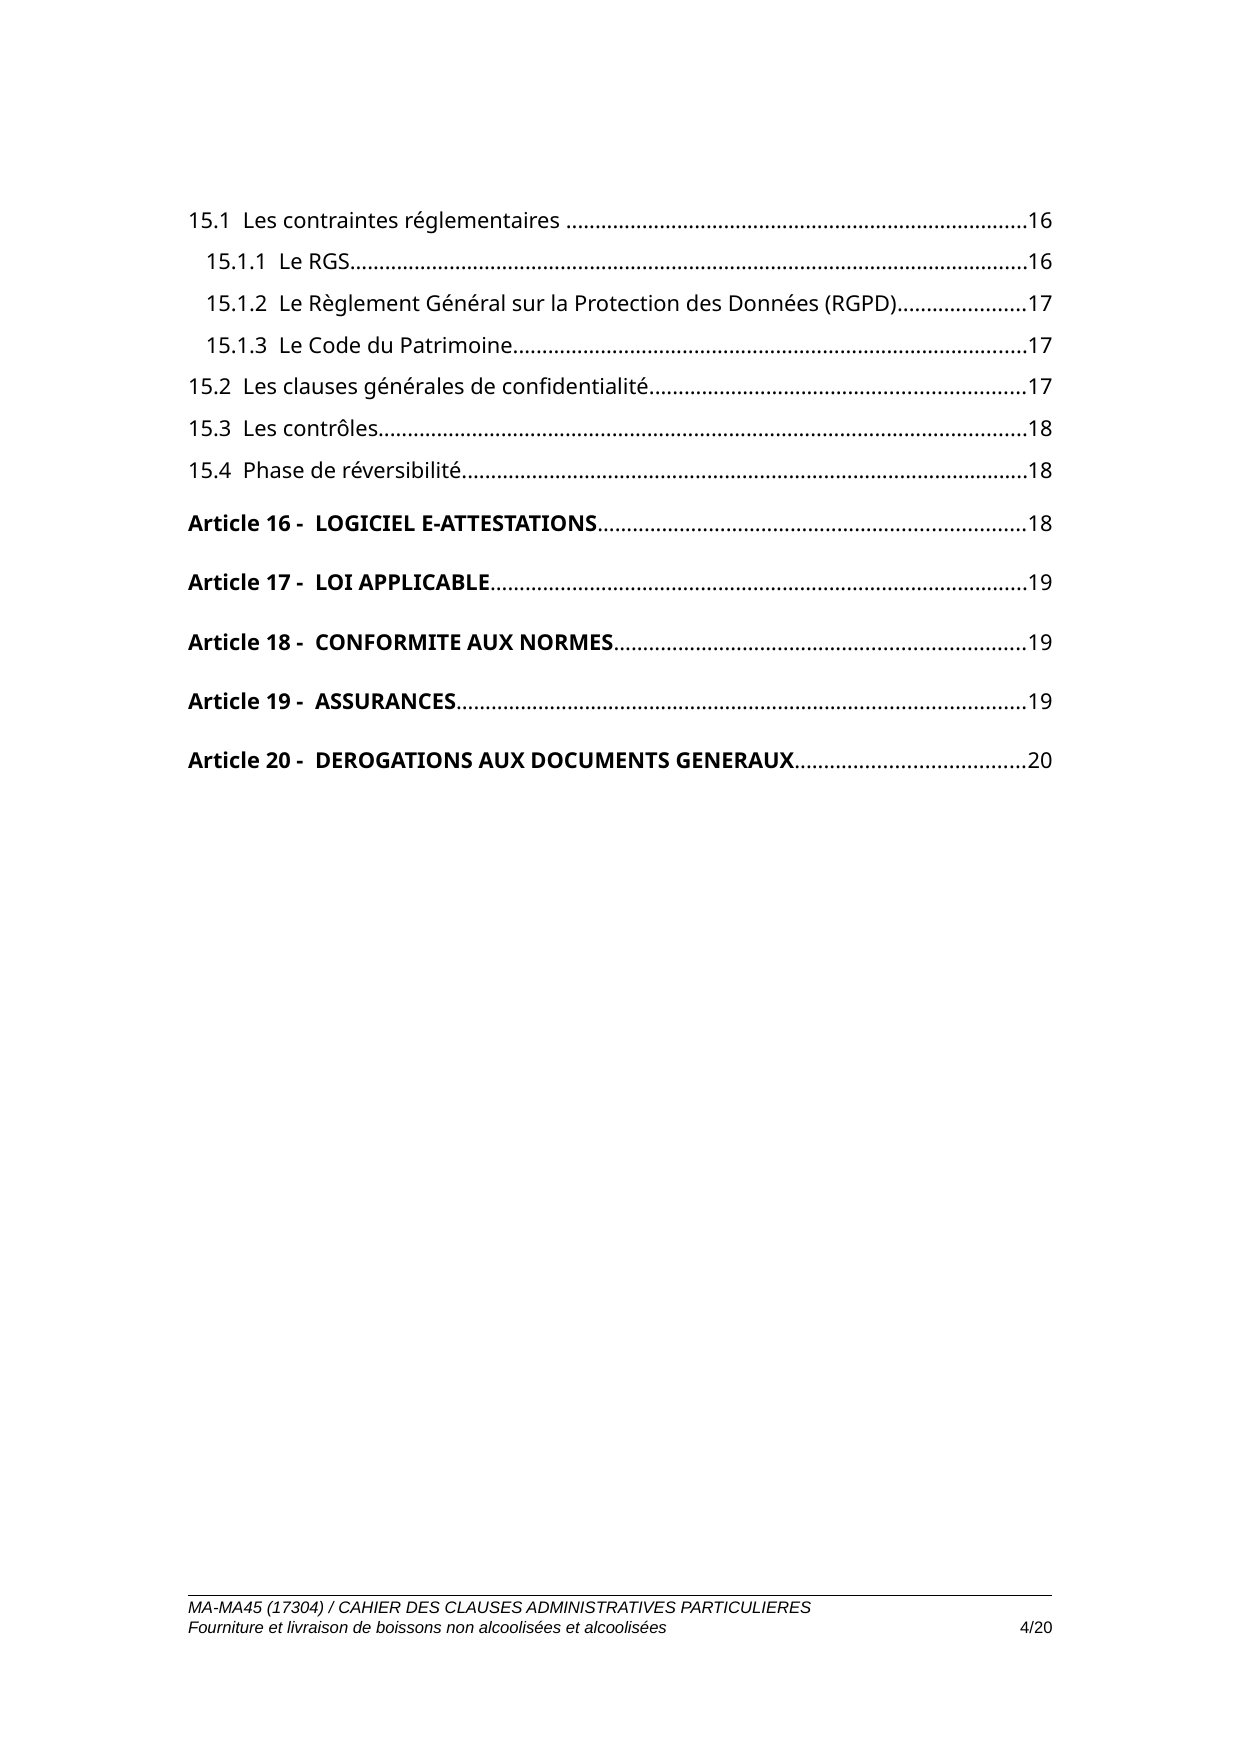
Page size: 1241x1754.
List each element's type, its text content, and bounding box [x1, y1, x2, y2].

text Article 18 - CONFORMITE AUX NORMES 19 [188, 627, 1052, 656]
text Article 20 - DEROGATIONS AUX DOCUMENTS GENERAUX 20 [188, 745, 1052, 775]
text 15.3 Les contrôles 18 [188, 413, 1052, 443]
text 15.2 Les clauses générales de confidentialité 17 [188, 371, 1052, 401]
text Article 19 - ASSURANCES 19 [188, 686, 1052, 716]
text 15.1.3 Le Code du Patrimoine 17 [206, 329, 1052, 359]
text 15.4 Phase de réversibilité 18 [188, 454, 1052, 484]
text 15.1 Les contraintes réglementaires 16 [188, 204, 1052, 234]
text 15.1.2 Le Règlement Général sur la Protection des Données (RGPD) 17 [206, 288, 1052, 318]
text Article 17 - LOI APPLICABLE 19 [188, 567, 1052, 597]
text Article 16 - LOGICIEL E-ATTESTATIONS 18 [188, 508, 1052, 538]
text 15.1.1 Le RGS 16 [206, 246, 1052, 276]
